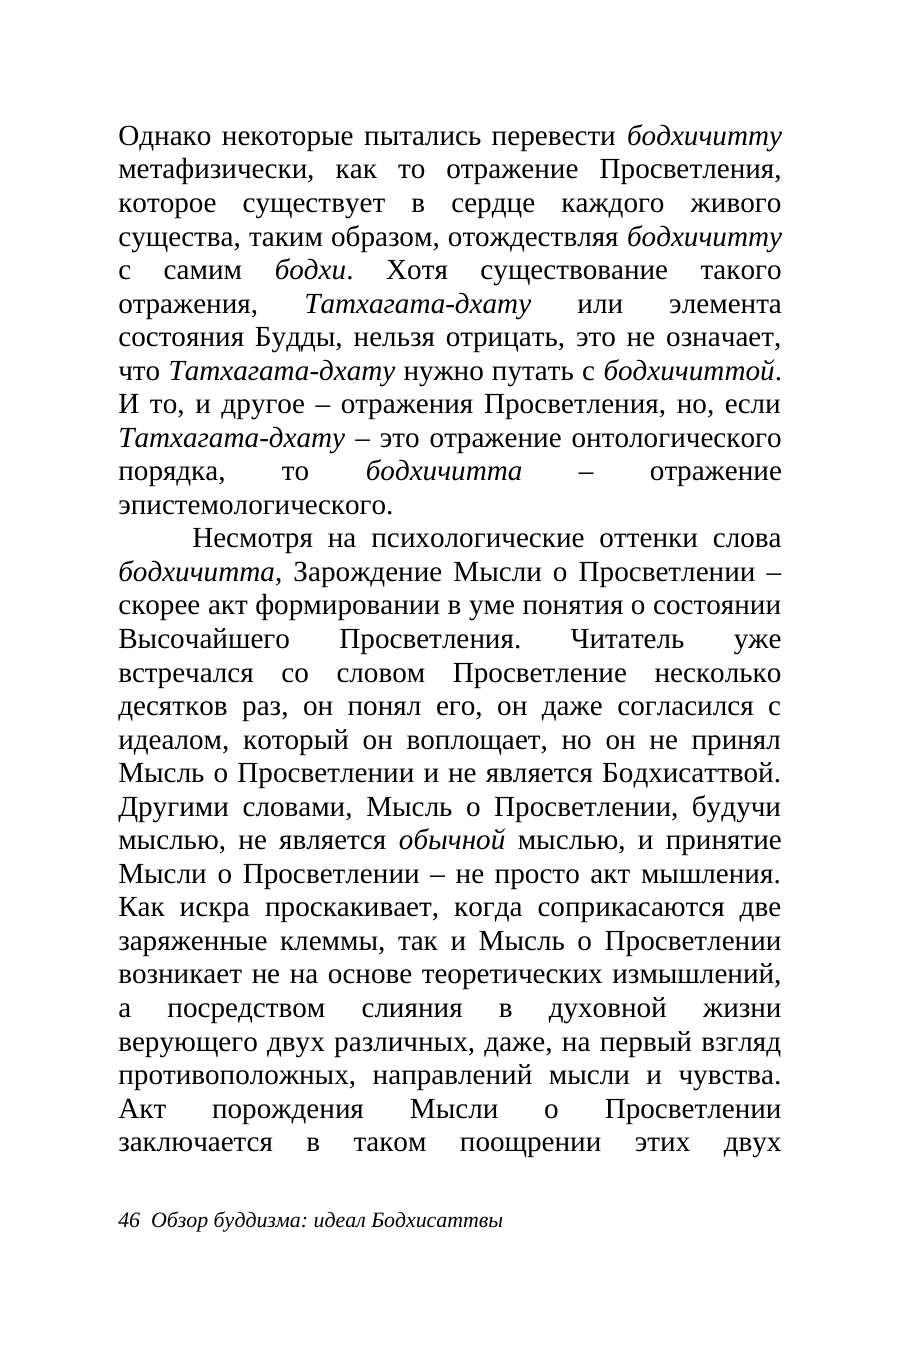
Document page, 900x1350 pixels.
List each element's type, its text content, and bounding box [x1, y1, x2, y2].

text Однако некоторые пытались перевести бодхичитту метафизически, как то отражение Просветления, которое существует в сердце каждого живого существа, таким образом, отождествляя бодхичитту с самим бодхи. Хотя существование такого отражения, Татхагата-дхату или элемента состояния Будды, нельзя отрицать, это не означает, что Татхагата-дхату нужно путать с бодхичиттой. И то, и другое – отражения Просветления, но, если Татхагата-дхату – это отражение онтологического порядка, то бодхичитта – отражение эпистемологического. [118, 118, 782, 521]
text Несмотря на психологические оттенки слова бодхичитта, Зарождение Мысли о Просветлении – скорее акт формировании в уме понятия о состоянии Высочайшего Просветления. Читатель уже встречался со словом Просветление несколько десятков раз, он понял его, он даже согласился с идеалом, который он воплощает, но он не принял Мысль о Просветлении и не является Бодхисаттвой. Другими словами, Мысль о Просветлении, будучи мыслью, не является обычной мыслью, и принятие Мысли о Просветлении – не просто акт мышления. Как искра проскакивает, когда соприкасаются две заряженные клеммы, так и Мысль о Просветлении возникает не на основе теоретических измышлений, а посредством слияния в духовной жизни верующего двух различных, даже, на первый взгляд противоположных, направлений мысли и чувства. Акт порождения Мысли о Просветлении заключается в таком поощрении этих двух [118, 521, 782, 1158]
